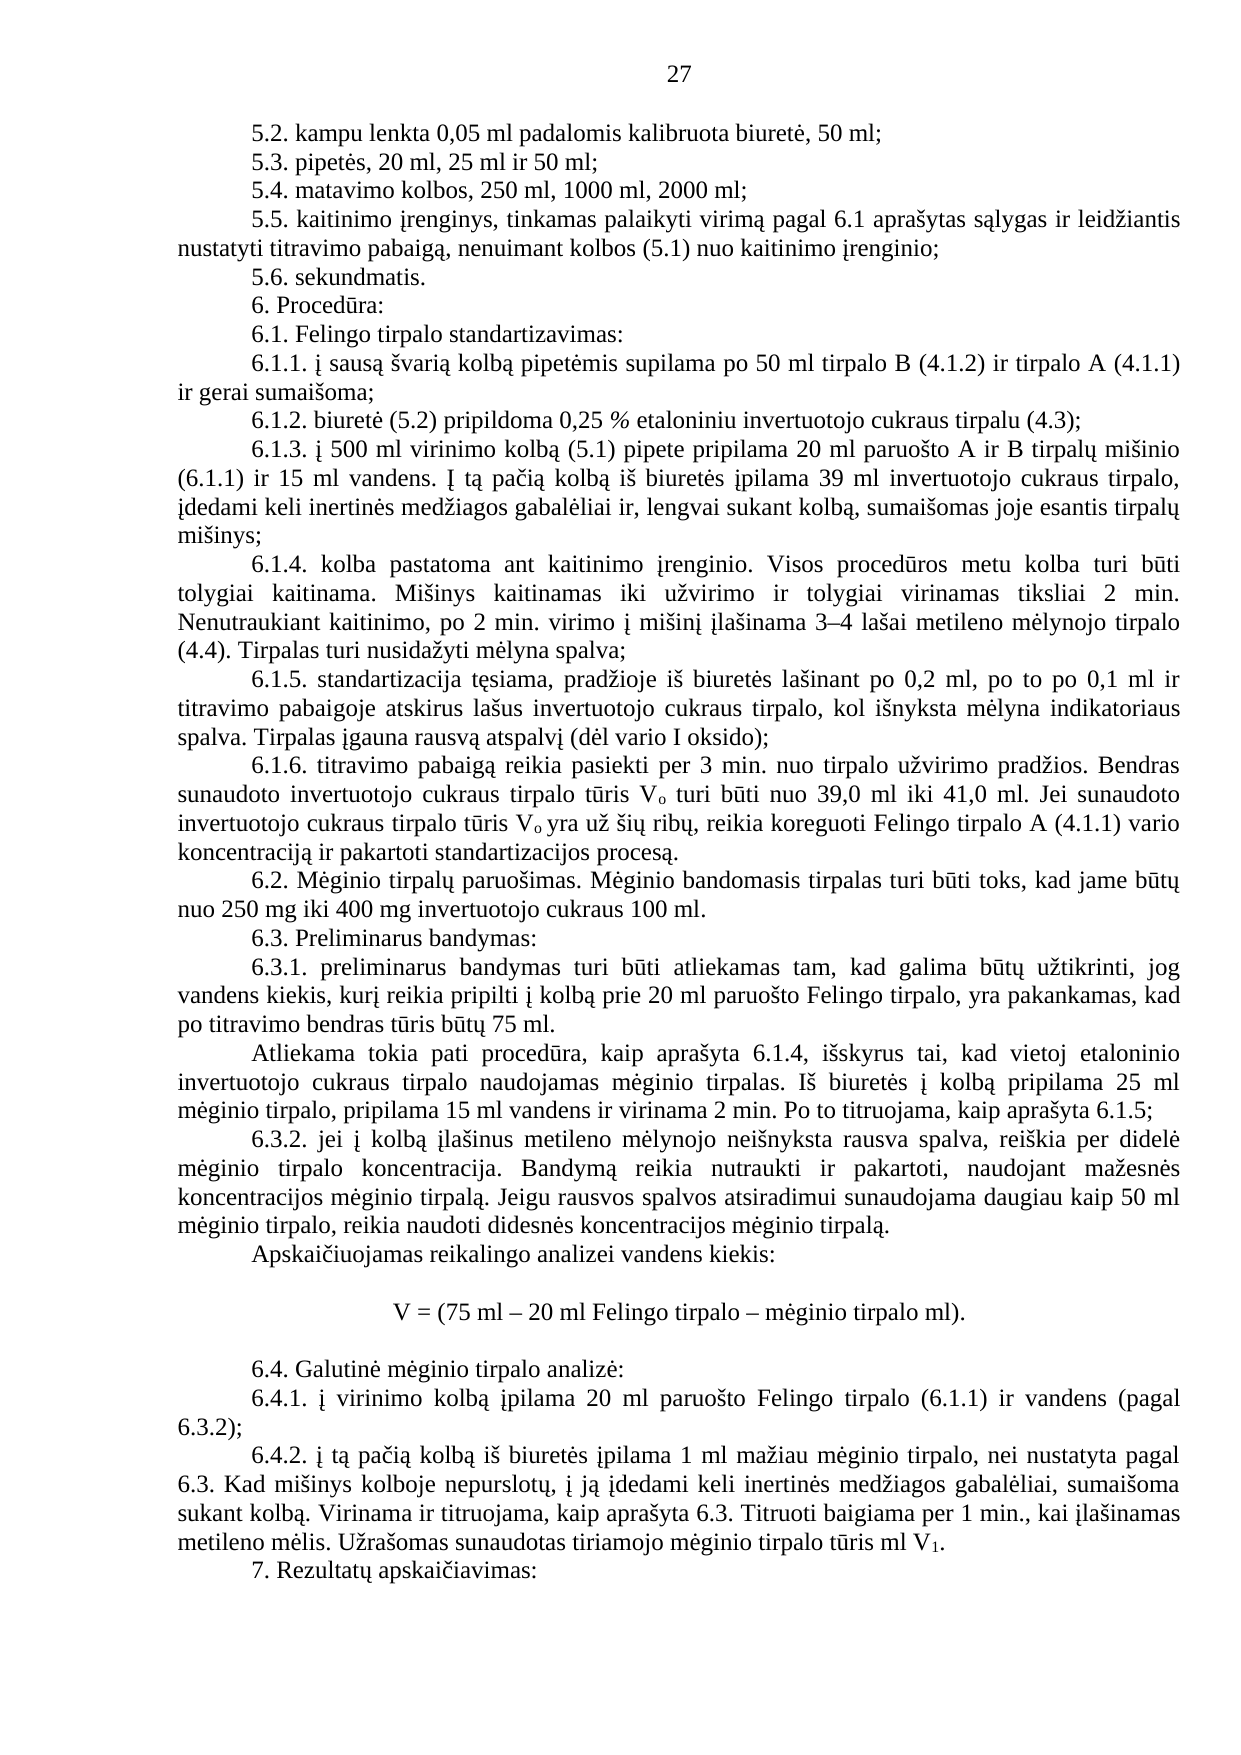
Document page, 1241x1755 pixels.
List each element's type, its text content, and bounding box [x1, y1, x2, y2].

text 5.5. kaitinimo įrenginys, tinkamas palaikyti virimą pagal 6.1 aprašytas sąlygas ir leidžiantis nustatyti titravimo pabaigą, nenuimant kolbos (5.1) nuo kaitinimo įrenginio; [177, 204, 1181, 262]
text 6. Procedūra: [177, 291, 1181, 319]
text 6.4.2. į tą pačią kolbą iš biuretės įpilama 1 ml mažiau mėginio tirpalo, nei nustatyta pagal 6.3. Kad mišinys kolboje nepurslotų, į ją įdedami keli inertinės medžiagos gabalėliai, sumaišoma sukant kolbą. Virinama ir titruojama, kaip aprašyta 6.3. Titruoti baigiama per 1 min., kai įlašinamas metileno mėlis. Užrašomas sunaudotas tiriamojo mėginio tirpalo tūris ml V1. [177, 1441, 1181, 1556]
text 6.1.1. į sausą švarią kolbą pipetėmis supilama po 50 ml tirpalo B (4.1.2) ir tirpalo A (4.1.1) ir gerai sumaišoma; [177, 348, 1181, 406]
text 6.1.4. kolba pastatoma ant kaitinimo įrenginio. Visos procedūros metu kolba turi būti tolygiai kaitinama. Mišinys kaitinamas iki užvirimo ir tolygiai virinamas tiksliai 2 min. Nenutraukiant kaitinimo, po 2 min. virimo į mišinį įlašinama 3–4 lašai metileno mėlynojo tirpalo (4.4). Tirpalas turi nusidažyti mėlyna spalva; [177, 549, 1181, 664]
text 6.2. Mėginio tirpalų paruošimas. Mėginio bandomasis tirpalas turi būti toks, kad jame būtų nuo 250 mg iki 400 mg invertuotojo cukraus 100 ml. [177, 866, 1181, 923]
text 6.4. Galutinė mėginio tirpalo analizė: [177, 1354, 1181, 1383]
text 6.1.6. titravimo pabaigą reikia pasiekti per 3 min. nuo tirpalo užvirimo pradžios. Bendras sunaudoto invertuotojo cukraus tirpalo tūris Vo turi būti nuo 39,0 ml iki 41,0 ml. Jei sunaudoto invertuotojo cukraus tirpalo tūris Vo yra už šių ribų, reikia koreguoti Felingo tirpalo A (4.1.1) vario koncentraciją ir pakartoti standartizacijos procesą. [177, 751, 1181, 866]
text 6.1.5. standartizacija tęsiama, pradžioje iš biuretės lašinant po 0,2 ml, po to po 0,1 ml ir titravimo pabaigoje atskirus lašus invertuotojo cukraus tirpalo, kol išnyksta mėlyna indikatoriaus spalva. Tirpalas įgauna rausvą atspalvį (dėl vario I oksido); [177, 664, 1181, 751]
text 5.6. sekundmatis. [177, 262, 1181, 291]
text 5.2. kampu lenkta 0,05 ml padalomis kalibruota biuretė, 50 ml; [177, 118, 1181, 147]
text 5.4. matavimo kolbos, 250 ml, 1000 ml, 2000 ml; [177, 176, 1181, 204]
text V = (75 ml – 20 ml Felingo tirpalo – mėginio tirpalo ml). [177, 1297, 1181, 1326]
text 6.3.2. jei į kolbą įlašinus metileno mėlynojo neišnyksta rausva spalva, reiškia per didelė mėginio tirpalo koncentracija. Bandymą reikia nutraukti ir pakartoti, naudojant mažesnės koncentracijos mėginio tirpalą. Jeigu rausvos spalvos atsiradimui sunaudojama daugiau kaip 50 ml mėginio tirpalo, reikia naudoti didesnės koncentracijos mėginio tirpalą. [177, 1124, 1181, 1239]
text Atliekama tokia pati procedūra, kaip aprašyta 6.1.4, išskyrus tai, kad vietoj etaloninio invertuotojo cukraus tirpalo naudojamas mėginio tirpalas. Iš biuretės į kolbą pripilama 25 ml mėginio tirpalo, pripilama 15 ml vandens ir virinama 2 min. Po to titruojama, kaip aprašyta 6.1.5; [177, 1038, 1181, 1124]
text 5.3. pipetės, 20 ml, 25 ml ir 50 ml; [177, 147, 1181, 176]
text 6.1.3. į 500 ml virinimo kolbą (5.1) pipete pripilama 20 ml paruošto A ir B tirpalų mišinio (6.1.1) ir 15 ml vandens. Į tą pačią kolbą iš biuretės įpilama 39 ml invertuotojo cukraus tirpalo, įdedami keli inertinės medžiagos gabalėliai ir, lengvai sukant kolbą, sumaišomas joje esantis tirpalų mišinys; [177, 434, 1181, 549]
text 6.1.2. biuretė (5.2) pripildoma 0,25 % etaloniniu invertuotojo cukraus tirpalu (4.3); [177, 406, 1181, 434]
text 7. Rezultatų apskaičiavimas: [177, 1556, 1181, 1584]
text Apskaičiuojamas reikalingo analizei vandens kiekis: [177, 1239, 1181, 1268]
text 6.3. Preliminarus bandymas: [177, 923, 1181, 952]
text 6.4.1. į virinimo kolbą įpilama 20 ml paruošto Felingo tirpalo (6.1.1) ir vandens (pagal 6.3.2); [177, 1383, 1181, 1441]
text 6.1. Felingo tirpalo standartizavimas: [177, 319, 1181, 348]
text 6.3.1. preliminarus bandymas turi būti atliekamas tam, kad galima būtų užtikrinti, jog vandens kiekis, kurį reikia pripilti į kolbą prie 20 ml paruošto Felingo tirpalo, yra pakankamas, kad po titravimo bendras tūris būtų 75 ml. [177, 952, 1181, 1038]
